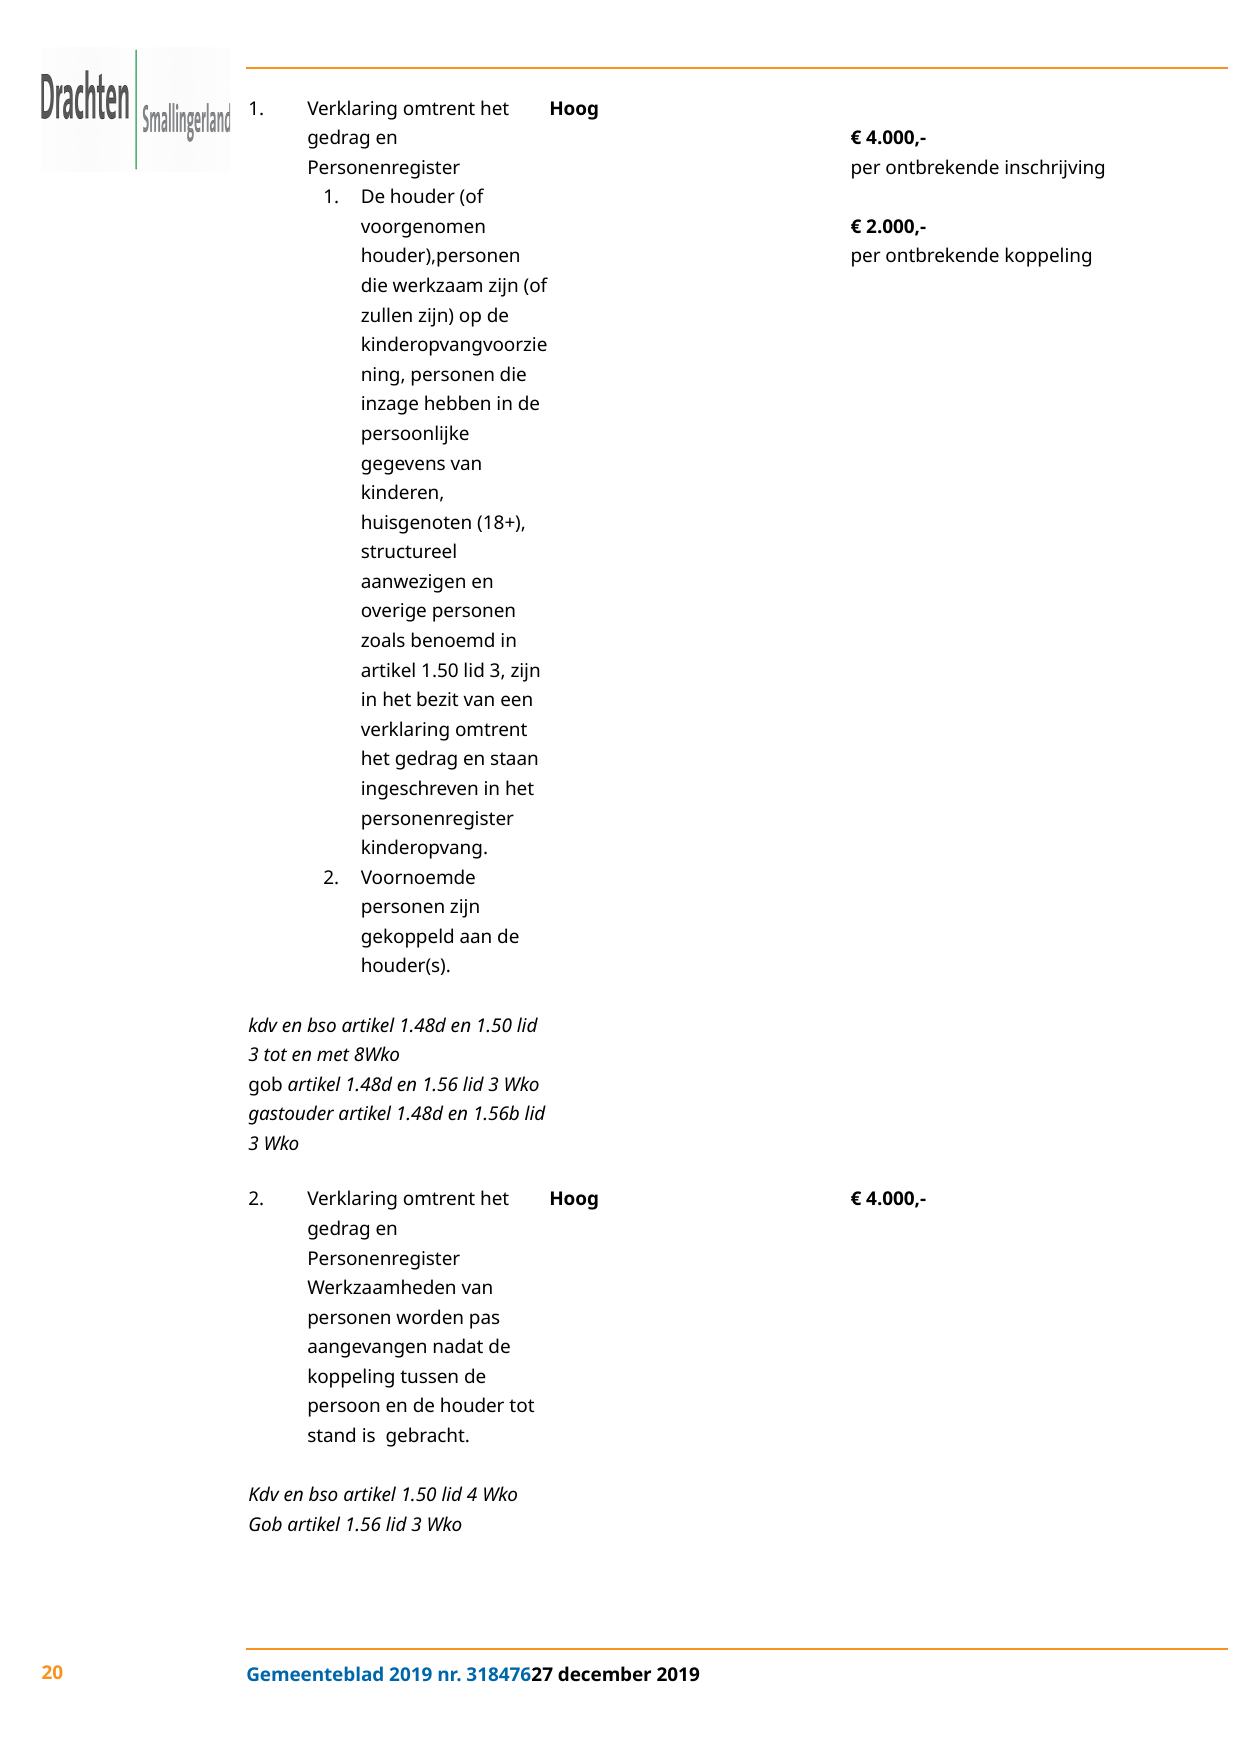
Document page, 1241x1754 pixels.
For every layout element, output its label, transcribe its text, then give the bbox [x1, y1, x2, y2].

table_cell € 4.000,- per ontbrekende inschrijving € 2.000,- per ontbrekende koppeling [850, 95, 1152, 1186]
picture [41, 47, 231, 172]
table_cell Verklaring omtrent het gedrag en Personenregister Werkzaamheden van personen worden pas aangevangen nadat de koppeling tussen de persoon en de houder tot stand is gebracht. Kdv en bso artikel 1.50 lid 4 Wko Gob artikel 1.56 lid 3 Wko [248, 1186, 549, 1566]
table_cell Verklaring omtrent het gedrag en Personenregister De houder (of voorgenomen houder),personen die werkzaam zijn (of zullen zijn) op de kinderopvangvoorziening, personen die inzage hebben in de persoonlijke gegevens van kinderen, huisgenoten (18+), structureel aanwezigen en overige personen zoals benoemd in artikel 1.50 lid 3, zijn in het bezit van een verklaring omtrent het gedrag en staan ingeschreven in het personenregister kinderopvang. Voornoemde personen zijn gekoppeld aan de houder(s). kdv en bso artikel 1.48d en 1.50 lid 3 tot en met 8Wko gob artikel 1.48d en 1.56 lid 3 Wko gastouder artikel 1.48d en 1.56b lid 3 Wko [248, 95, 549, 1186]
table_cell € 4.000,- [850, 1186, 1152, 1566]
table_cell Hoog [549, 1186, 850, 1566]
table_cell Hoog [549, 95, 850, 1186]
